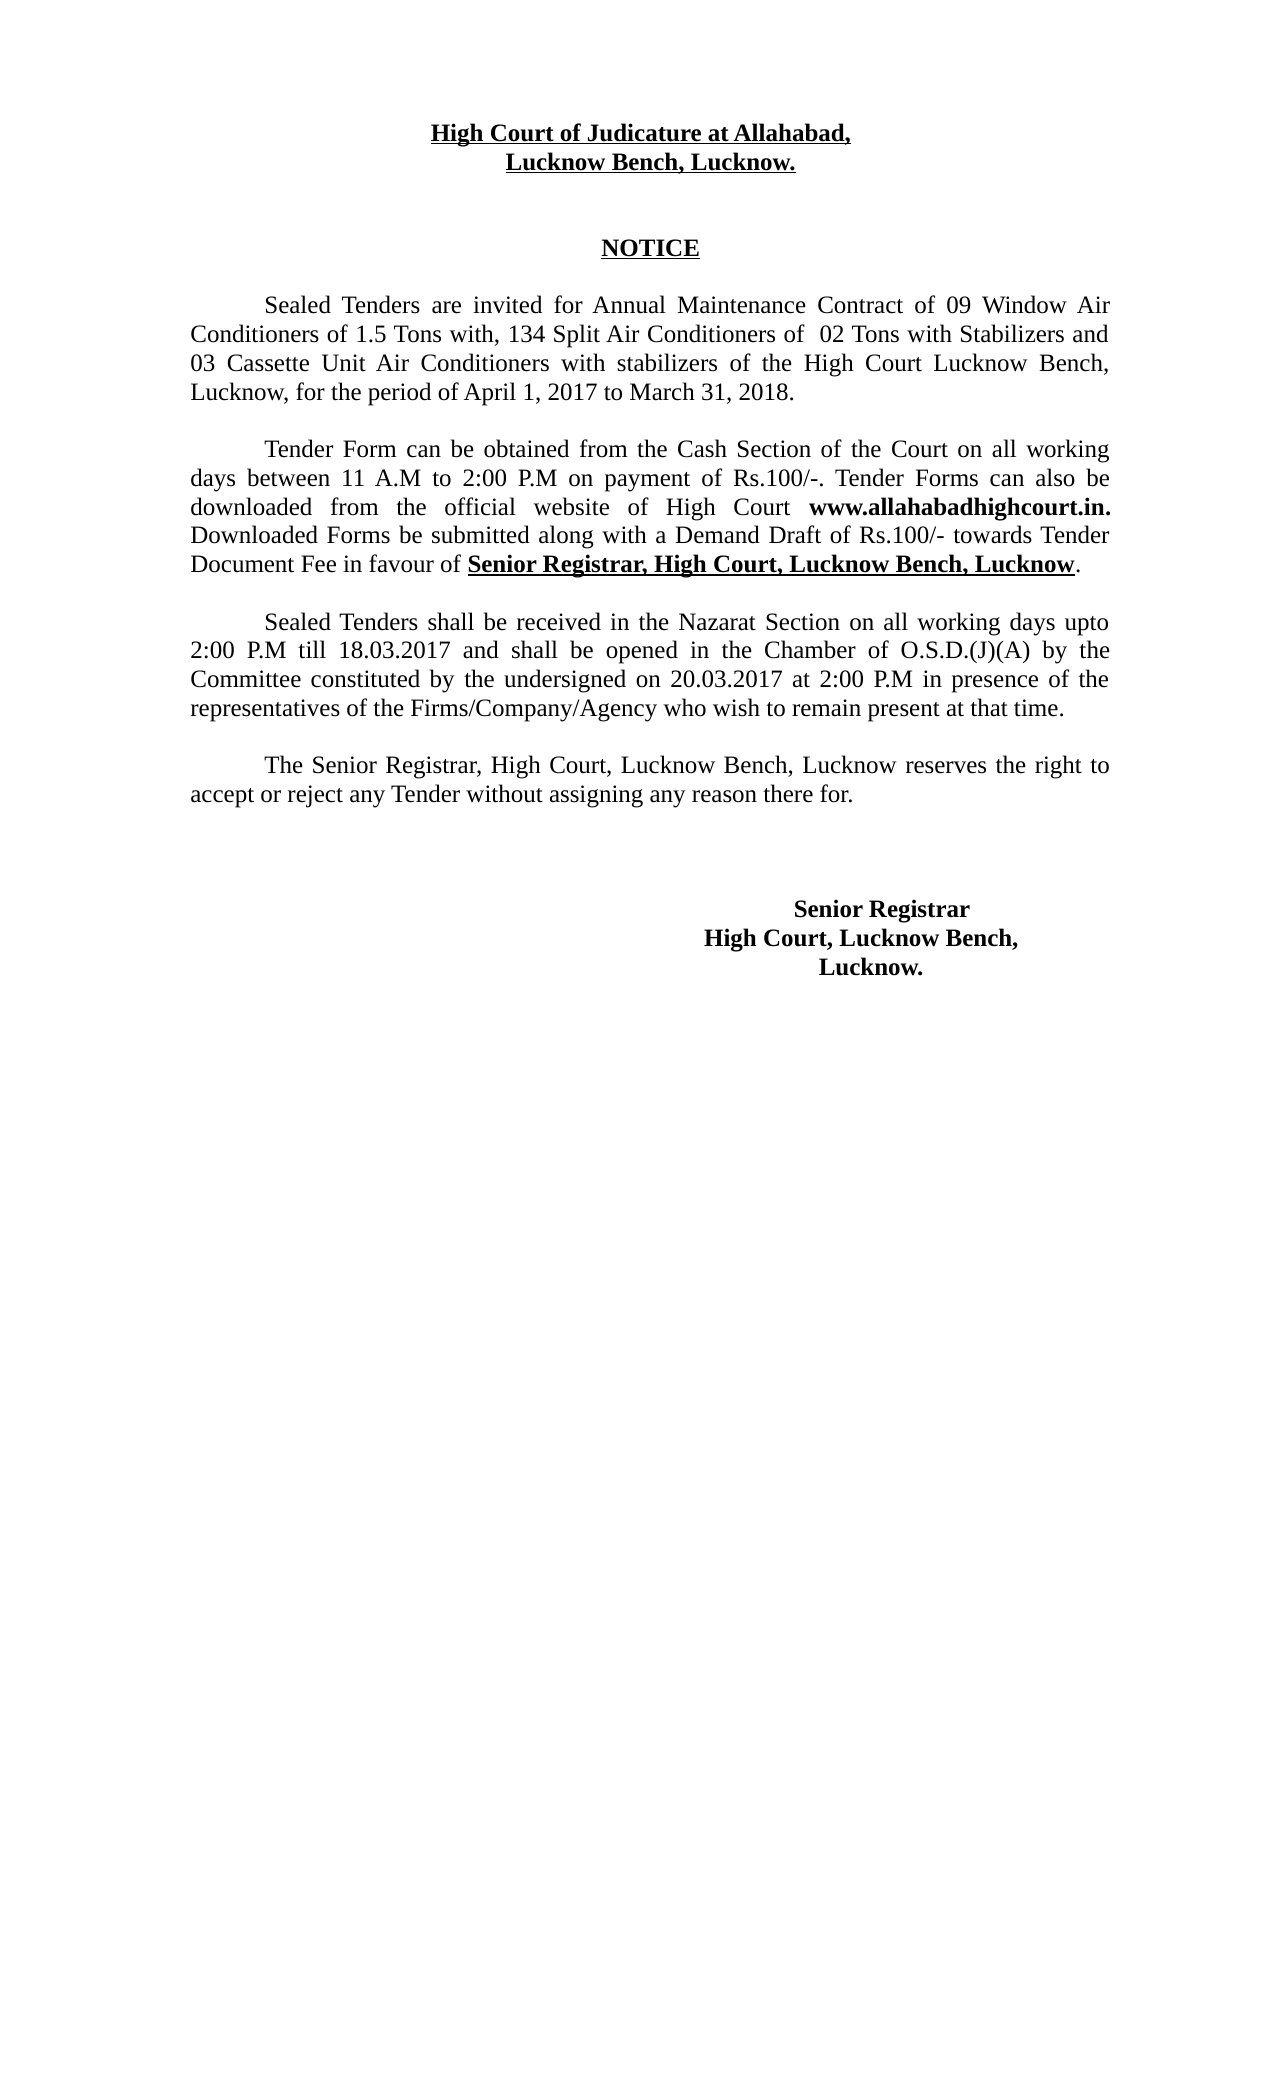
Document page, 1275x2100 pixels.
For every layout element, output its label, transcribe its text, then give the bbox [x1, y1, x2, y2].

text Lucknow Bench, Lucknow. [190, 147, 1111, 176]
text Senior Registrar [190, 894, 1111, 923]
text Sealed Tenders shall be received in the Nazarat Section on all working days upto 2:00 P.M till 18.03.2017 and shall be opened in the Chamber of O.S.D.(J)(A) by the Committee constituted by the undersigned on 20.03.2017 at 2:00 P.M in presence of the representatives of the Firms/Company/Agency who wish to remain present at that time. [190, 607, 1111, 722]
text NOTICE [190, 233, 1111, 262]
text High Court, Lucknow Bench, [118, 923, 1111, 952]
text Lucknow. [190, 952, 1111, 981]
text Sealed Tenders are invited for Annual Maintenance Contract of 09 Window Air Conditioners of 1.5 Tons with, 134 Split Air Conditioners of 02 Tons with Stabilizers and 03 Cassette Unit Air Conditioners with stabilizers of the High Court Lucknow Bench, Lucknow, for the period of April 1, 2017 to March 31, 2018. [190, 291, 1111, 406]
text High Court of Judicature at Allahabad, [190, 118, 1111, 147]
text Tender Form can be obtained from the Cash Section of the Court on all working days between 11 A.M to 2:00 P.M on payment of Rs.100/-. Tender Forms can also be downloaded from the official website of High Court www.allahabadhighcourt.in. Downloaded Forms be submitted along with a Demand Draft of Rs.100/- towards Tender Document Fee in favour of Senior Registrar, High Court, Lucknow Bench, Lucknow. [190, 434, 1111, 578]
text The Senior Registrar, High Court, Lucknow Bench, Lucknow reserves the right to accept or reject any Tender without assigning any reason there for. [190, 751, 1111, 808]
